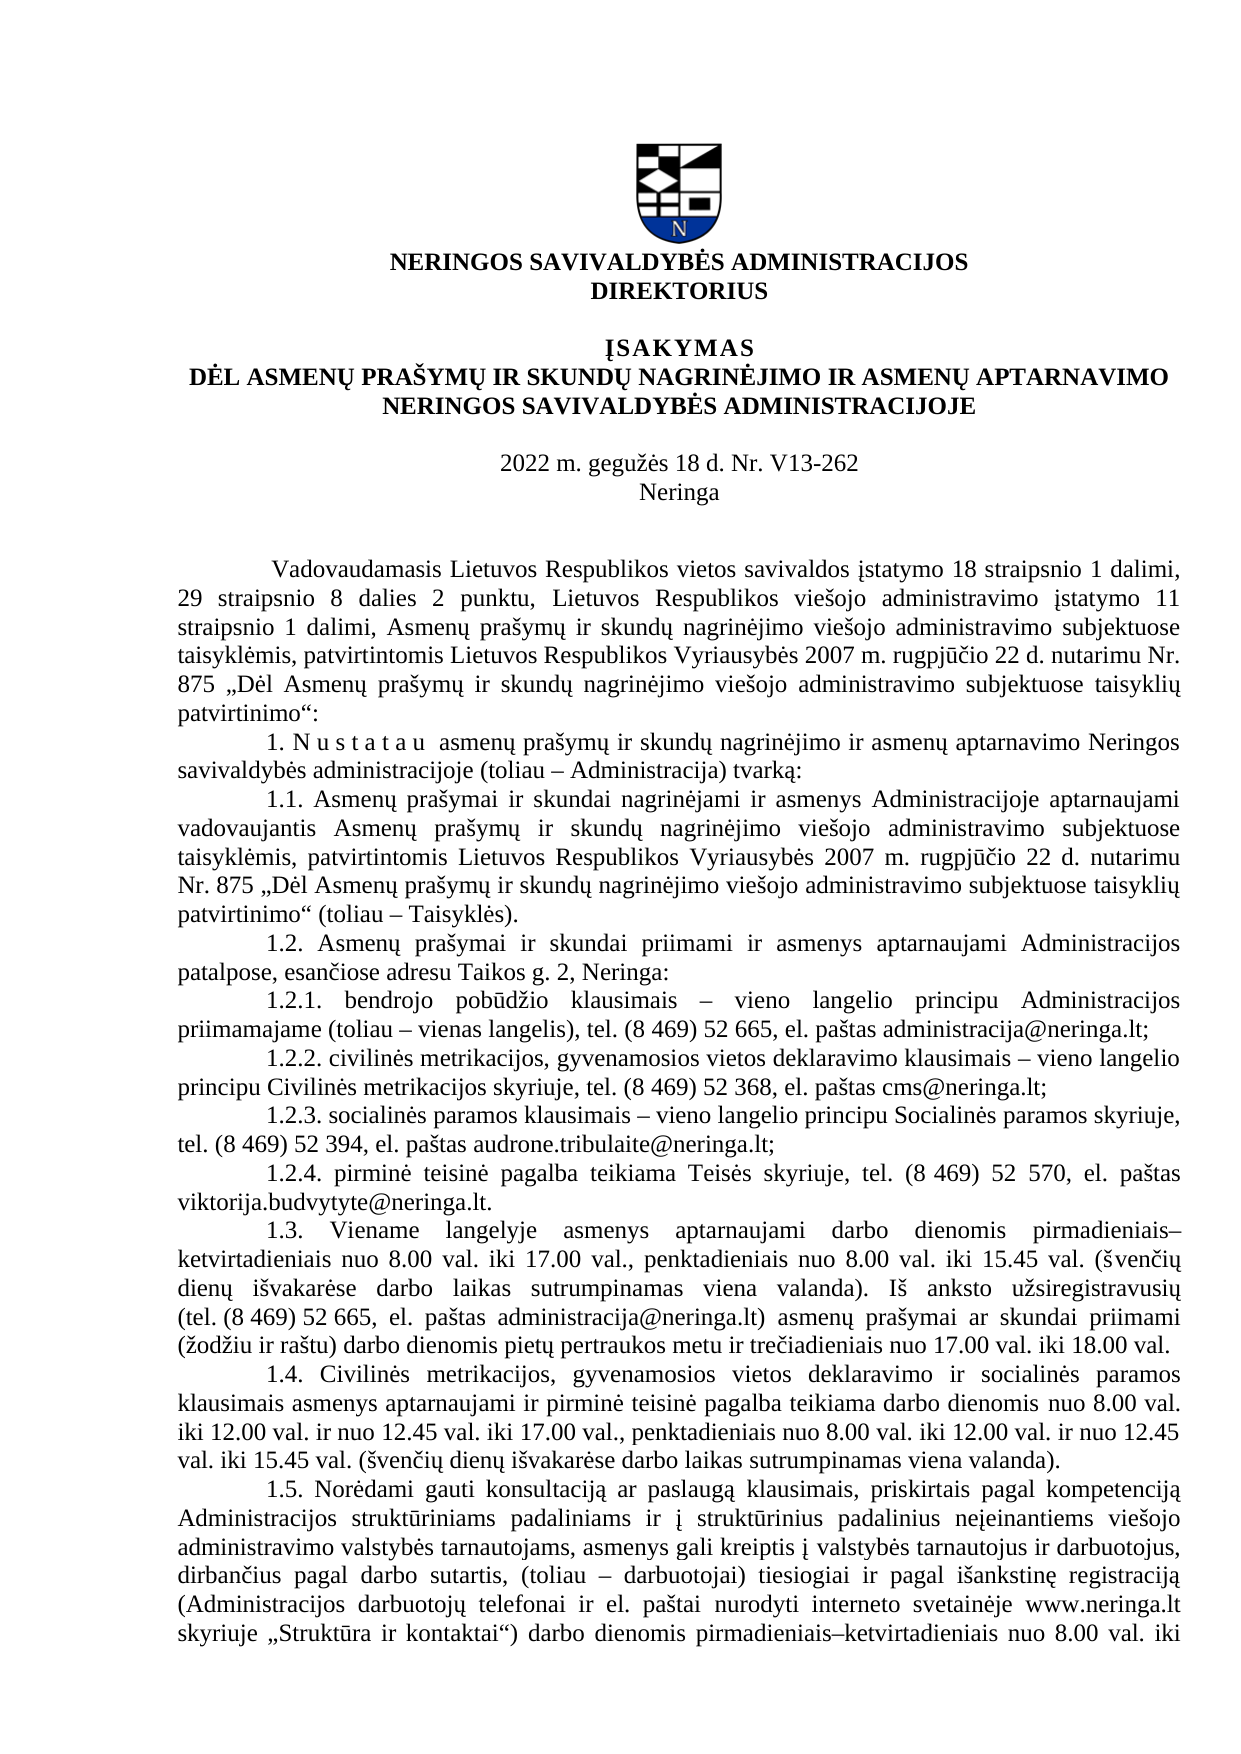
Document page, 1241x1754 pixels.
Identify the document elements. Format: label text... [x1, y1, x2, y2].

text 1.2.1. bendrojo pobūdžio klausimais – vieno langelio principu Administracijos priimamajame (toliau – vienas langelis), tel. (8 469) 52 665, el. paštas administracija@neringa.lt; [177, 985, 1181, 1043]
text Vadovaudamasis Lietuvos Respublikos vietos savivaldos įstatymo 18 straipsnio 1 dalimi, 29 straipsnio 8 dalies 2 punktu, Lietuvos Respublikos viešojo administravimo įstatymo 11 straipsnio 1 dalimi, Asmenų prašymų ir skundų nagrinėjimo viešojo administravimo subjektuose taisyklėmis, patvirtintomis Lietuvos Respublikos Vyriausybės 2007 m. rugpjūčio 22 d. nutarimu Nr. 875 „Dėl Asmenų prašymų ir skundų nagrinėjimo viešojo administravimo subjektuose taisyklių patvirtinimo“: [177, 554, 1181, 727]
text 1. Nustatau asmenų prašymų ir skundų nagrinėjimo ir asmenų aptarnavimo Neringos savivaldybės administracijoje (toliau – Administracija) tvarką: [177, 727, 1181, 784]
text 1.3. Viename langelyje asmenys aptarnaujami darbo dienomis pirmadieniais–ketvirtadieniais nuo 8.00 val. iki 17.00 val., penktadieniais nuo 8.00 val. iki 15.45 val. (švenčių dienų išvakarėse darbo laikas sutrumpinamas viena valanda). Iš anksto užsiregistravusių (tel. (8 469) 52 665, el. paštas administracija@neringa.lt) asmenų prašymai ar skundai priimami (žodžiu ir raštu) darbo dienomis pietų pertraukos metu ir trečiadieniais nuo 17.00 val. iki 18.00 val. [177, 1215, 1181, 1359]
text 1.4. Civilinės metrikacijos, gyvenamosios vietos deklaravimo ir socialinės paramos klausimais asmenys aptarnaujami ir pirminė teisinė pagalba teikiama darbo dienomis nuo 8.00 val. iki 12.00 val. ir nuo 12.45 val. iki 17.00 val., penktadieniais nuo 8.00 val. iki 12.00 val. ir nuo 12.45 val. iki 15.45 val. (švenčių dienų išvakarėse darbo laikas sutrumpinamas viena valanda). [177, 1359, 1181, 1474]
text 1.1. Asmenų prašymai ir skundai nagrinėjami ir asmenys Administracijoje aptarnaujami vadovaujantis Asmenų prašymų ir skundų nagrinėjimo viešojo administravimo subjektuose taisyklėmis, patvirtintomis Lietuvos Respublikos Vyriausybės 2007 m. rugpjūčio 22 d. nutarimu Nr. 875 „Dėl Asmenų prašymų ir skundų nagrinėjimo viešojo administravimo subjektuose taisyklių patvirtinimo“ (toliau – Taisyklės). [177, 784, 1181, 928]
text DĖL ASMENŲ PRAŠYMŲ IR SKUNDŲ NAGRINĖJIMO IR ASMENŲ APTARNAVIMO [177, 362, 1181, 391]
text 1.2.4. pirminė teisinė pagalba teikiama Teisės skyriuje, tel. (8 469) 52 570, el. paštas viktorija.budvytyte@neringa.lt. [177, 1158, 1181, 1215]
subtitle NERINGOS SAVIVALDYBĖS ADMINISTRACIJOS [177, 247, 1181, 276]
text 1.2.2. civilinės metrikacijos, gyvenamosios vietos deklaravimo klausimais – vieno langelio principu Civilinės metrikacijos skyriuje, tel. (8 469) 52 368, el. paštas cms@neringa.lt; [177, 1043, 1181, 1100]
subtitle ĮSAKYMAS [177, 333, 1181, 362]
subtitle DIREKTORIUS [177, 276, 1181, 305]
text 1.2.3. socialinės paramos klausimais – vieno langelio principu Socialinės paramos skyriuje, tel. (8 469) 52 394, el. paštas audrone.tribulaite@neringa.lt; [177, 1100, 1181, 1158]
text 1.5. Norėdami gauti konsultaciją ar paslaugą klausimais, priskirtais pagal kompetenciją Administracijos struktūriniams padaliniams ir į struktūrinius padalinius neįeinantiems viešojo administravimo valstybės tarnautojams, asmenys gali kreiptis į valstybės tarnautojus ir darbuotojus, dirbančius pagal darbo sutartis, (toliau – darbuotojai) tiesiogiai ir pagal išankstinę registraciją (Administracijos darbuotojų telefonai ir el. paštai nurodyti interneto svetainėje www.neringa.lt skyriuje „Struktūra ir kontaktai“) darbo dienomis pirmadieniais–ketvirtadieniais nuo 8.00 val. iki [177, 1474, 1181, 1647]
text 1.2. Asmenų prašymai ir skundai priimami ir asmenys aptarnaujami Administracijos patalpose, esančiose adresu Taikos g. 2, Neringa: [177, 928, 1181, 985]
text NERINGOS SAVIVALDYBĖS ADMINISTRACIJOJE [177, 391, 1181, 420]
text Neringa [177, 477, 1181, 506]
text 2022 m. gegužės 18 d. Nr. V13-262 [177, 448, 1181, 477]
